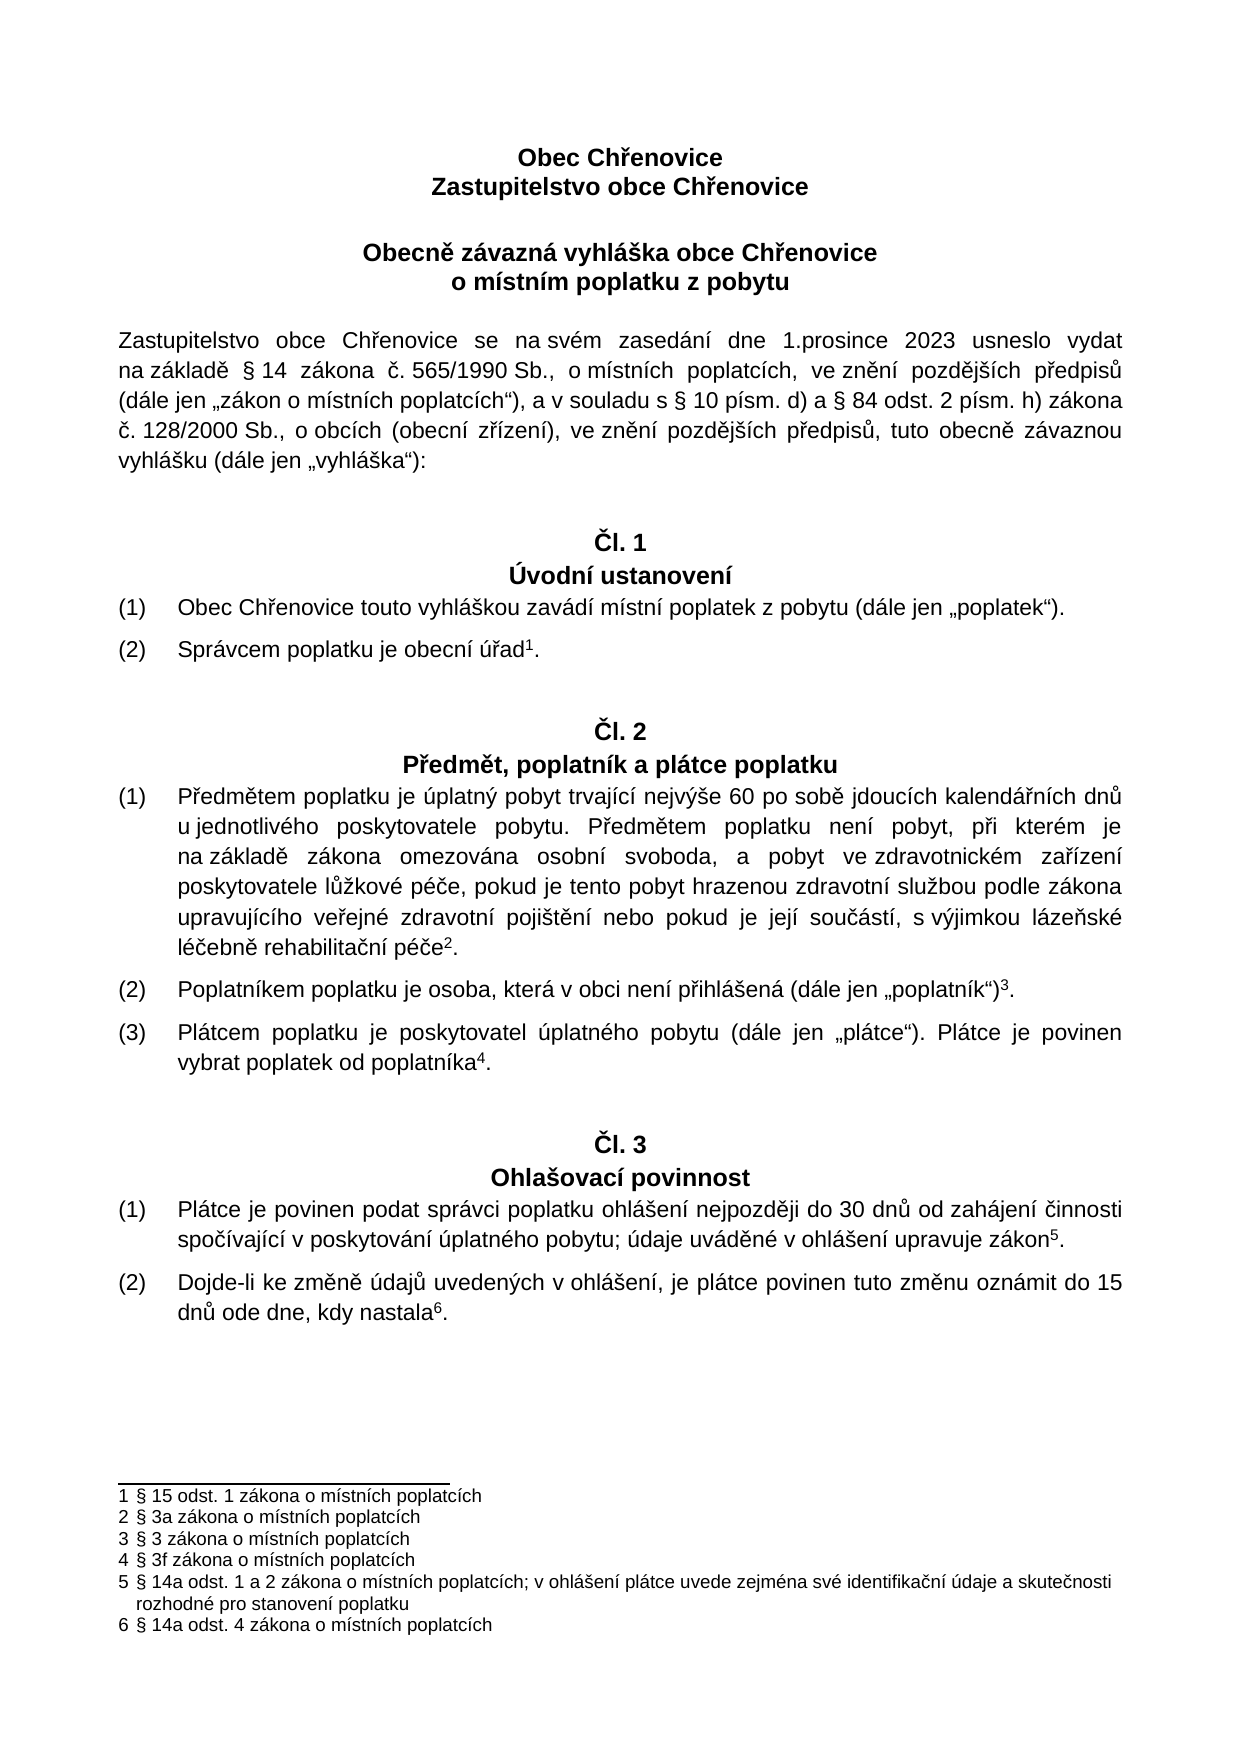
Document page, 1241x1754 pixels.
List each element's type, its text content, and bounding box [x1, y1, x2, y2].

list Plátce je povinen podat správci poplatku ohlášení nejpozději do 30 dnů od zahájení činnosti spočívající v poskytování úplatného pobytu; údaje uváděné v ohlášení upravuje zákon. [118, 1196, 1122, 1252]
text Zastupitelstvo obce Chřenovice se na svém zasedání dne 1.prosince 2023 usneslo vydat na základě § 14 zákona č. 565/1990 Sb., o místních poplatcích, ve znění pozdějších předpisů (dále jen „zákon o místních poplatcích“), a v souladu s § 10 písm. d) a § 84 odst. 2 písm. h) zákona č. 128/2000 Sb., o obcích (obecní zřízení), ve znění pozdějších předpisů, tuto obecně závaznou vyhlášku (dále jen „vyhláška“): [118, 327, 1122, 474]
list Poplatníkem poplatku je osoba, která v obci není přihlášená (dále jen „poplatník“). [118, 976, 1122, 1003]
list § 3a zákona o místních poplatcích [118, 1506, 1122, 1528]
list § 3f zákona o místních poplatcích [118, 1549, 1122, 1571]
subtitle Obecně závazná vyhláška obce Chřenovice o místním poplatku z pobytu [118, 238, 1122, 295]
subtitle Čl. 3 Ohlašovací povinnost [118, 1129, 1122, 1191]
subtitle Čl. 2 Předmět, poplatník a plátce poplatku [118, 717, 1122, 778]
list § 14a odst. 4 zákona o místních poplatcích [118, 1614, 1122, 1635]
list § 3 zákona o místních poplatcích [118, 1528, 1122, 1549]
list Obec Chřenovice touto vyhláškou zavádí místní poplatek z pobytu (dále jen „poplatek“). [118, 594, 1122, 620]
list § 15 odst. 1 zákona o místních poplatcích [118, 1484, 1122, 1506]
list § 14a odst. 1 a 2 zákona o místních poplatcích; v ohlášení plátce uvede zejména své identifikační údaje a skutečnosti rozhodné pro stanovení poplatku [118, 1571, 1122, 1614]
subtitle Čl. 1 Úvodní ustanovení [118, 528, 1122, 589]
list Plátcem poplatku je poskytovatel úplatného pobytu (dále jen „plátce“). Plátce je povinen vybrat poplatek od poplatníka. [118, 1019, 1122, 1076]
list Správcem poplatku je obecní úřad. [118, 636, 1122, 663]
list Předmětem poplatku je úplatný pobyt trvající nejvýše 60 po sobě jdoucích kalendářních dnů u jednotlivého poskytovatele pobytu. Předmětem poplatku není pobyt, při kterém je na základě zákona omezována osobní svoboda, a pobyt ve zdravotnickém zařízení poskytovatele lůžkové péče, pokud je tento pobyt hrazenou zdravotní službou podle zákona upravujícího veřejné zdravotní pojištění nebo pokud je její součástí, s výjimkou lázeňské léčebně rehabilitační péče. [118, 783, 1122, 960]
list Dojde-li ke změně údajů uvedených v ohlášení, je plátce povinen tuto změnu oznámit do 15 dnů ode dne, kdy nastala. [118, 1268, 1122, 1325]
text Obec Chřenovice Zastupitelstvo obce Chřenovice [118, 143, 1122, 201]
